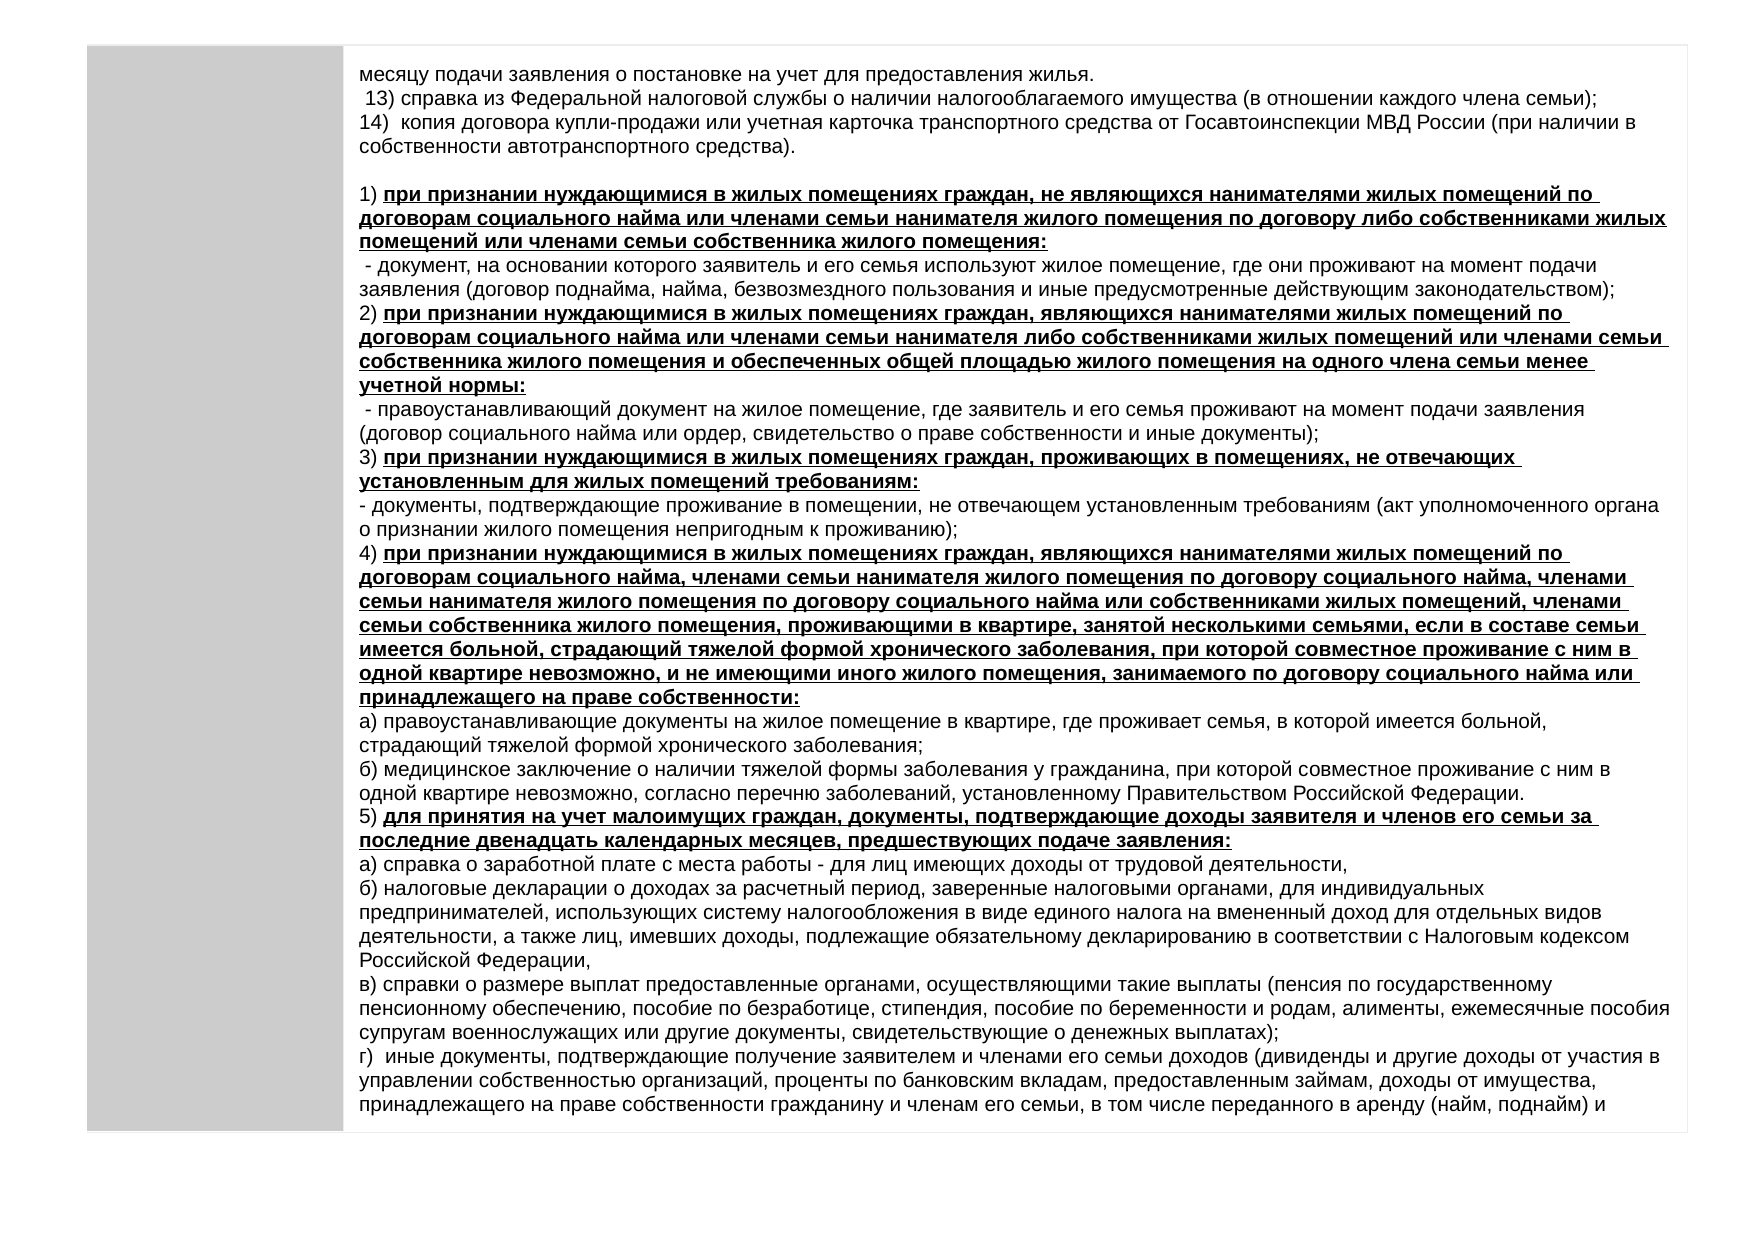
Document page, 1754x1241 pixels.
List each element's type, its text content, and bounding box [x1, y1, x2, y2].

table_cell месяцу подачи заявления о постановке на учет для предоставления жилья. 13) справка из Федеральной налоговой службы о наличии налогооблагаемого имущества (в отношении каждого члена семьи); 14) копия договора купли-продажи или учетная карточка транспортного средства от Госавтоинспекции МВД России (при наличии в собственности автотранспортного средства). 1) при признании нуждающимися в жилых помещениях граждан, не являющихся нанимателями жилых помещений по договорам социального найма или членами семьи нанимателя жилого помещения по договору либо собственниками жилых помещений или членами семьи собственника жилого помещения: - документ, на основании которого заявитель и его семья используют жилое помещение, где они проживают на момент подачи заявления (договор поднайма, найма, безвозмездного пользования и иные предусмотренные действующим законодательством); 2) при признании нуждающимися в жилых помещениях граждан, являющихся нанимателями жилых помещений по договорам социального найма или членами семьи нанимателя либо собственниками жилых помещений или членами семьи собственника жилого помещения и обеспеченных общей площадью жилого помещения на одного члена семьи менее учетной нормы: - правоустанавливающий документ на жилое помещение, где заявитель и его семья проживают на момент подачи заявления (договор социального найма или ордер, свидетельство о праве собственности и иные документы); 3) при признании нуждающимися в жилых помещениях граждан, проживающих в помещениях, не отвечающих установленным для жилых помещений требованиям: - документы, подтверждающие проживание в помещении, не отвечающем установленным требованиям (акт уполномоченного органа о признании жилого помещения непригодным к проживанию); 4) при признании нуждающимися в жилых помещениях граждан, являющихся нанимателями жилых помещений по договорам социального найма, членами семьи нанимателя жилого помещения по договору социального найма, членами семьи нанимателя жилого помещения по договору социального найма или собственниками жилых помещений, членами семьи собственника жилого помещения, проживающими в квартире, занятой несколькими семьями, если в составе семьи имеется больной, страдающий тяжелой формой хронического заболевания, при которой совместное проживание с ним в одной квартире невозможно, и не имеющими иного жилого помещения, занимаемого по договору социального найма или принадлежащего на праве собственности: а) правоустанавливающие документы на жилое помещение в квартире, где проживает семья, в которой имеется больной, страдающий тяжелой формой хронического заболевания; б) медицинское заключение о наличии тяжелой формы заболевания у гражданина, при которой совместное проживание с ним в одной квартире невозможно, согласно перечню заболеваний, установленному Правительством Российской Федерации. 5) для принятия на учет малоимущих граждан, документы, подтверждающие доходы заявителя и членов его семьи за последние двенадцать календарных месяцев, предшествующих подаче заявления: а) справка о заработной плате с места работы - для лиц имеющих доходы от трудовой деятельности, б) налоговые декларации о доходах за расчетный период, заверенные налоговыми органами, для индивидуальных предпринимателей, использующих систему налогообложения в виде единого налога на вмененный доход для отдельных видов деятельности, а также лиц, имевших доходы, подлежащие обязательному декларированию в соответствии с Налоговым кодексом Российской Федерации, в) справки о размере выплат предоставленные органами, осуществляющими такие выплаты (пенсия по государственному пенсионному обеспечению, пособие по безработице, стипендия, пособие по беременности и родам, алименты, ежемесячные пособия супругам военнослужащих или другие документы, свидетельствующие о денежных выплатах); г) иные документы, подтверждающие получение заявителем и членами его семьи доходов (дивиденды и другие доходы от участия в управлении собственностью организаций, проценты по банковским вкладам, предоставленным займам, доходы от имущества, принадлежащего на праве собственности гражданину и членам его семьи, в том числе переданного в аренду (найм, поднайм) и [344, 46, 1687, 1131]
table_cell [87, 46, 343, 1131]
